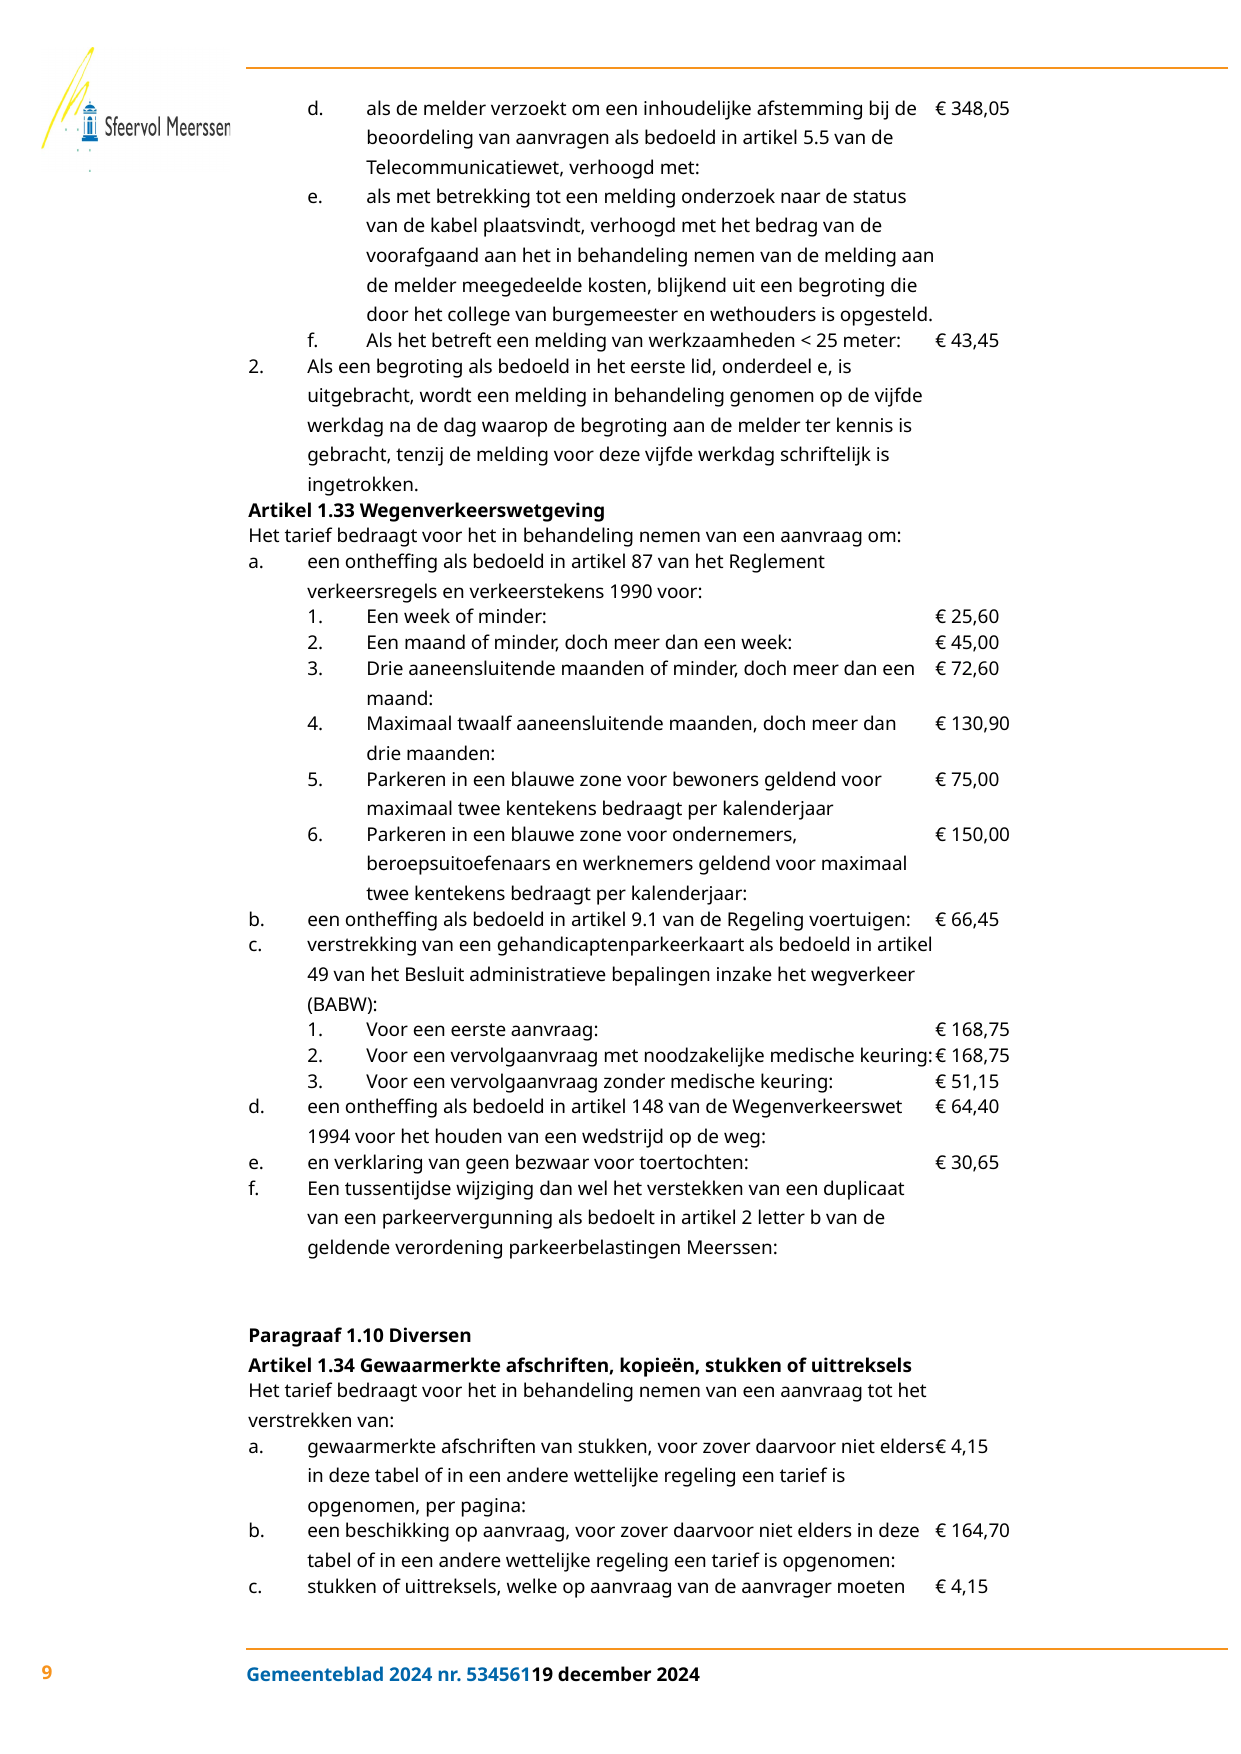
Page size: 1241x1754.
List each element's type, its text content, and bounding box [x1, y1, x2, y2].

table_cell Drie aaneensluitende maanden of minder, doch meer dan een maand: [248, 655, 935, 710]
table_cell [935, 548, 1152, 604]
table_cell € 168,75 [935, 1017, 1152, 1042]
table_cell gewaarmerkte afschriften van stukken, voor zover daarvoor niet elders in deze tabel of in een andere wettelijke regeling een tarief is opgenomen, per pagina: [248, 1433, 935, 1518]
table_cell € 30,65 [935, 1149, 1152, 1175]
table_cell € 45,00 [935, 629, 1152, 655]
table_cell Een week of minder: [248, 604, 935, 629]
table_cell een ontheffing als bedoeld in artikel 9.1 van de Regeling voertuigen: [248, 906, 935, 932]
table_cell Voor een vervolgaanvraag met noodzakelijke medische keuring: [248, 1042, 935, 1068]
table_cell € 43,45 [935, 327, 1152, 353]
table_cell Voor een vervolgaanvraag zonder medische keuring: [248, 1068, 935, 1094]
table_header als met betrekking tot een melding onderzoek naar de status van de kabel plaatsvindt, verhoogd met het bedrag van de voorafgaand aan het in behandeling nemen van de melding aan de melder meegedeelde kosten, blijkend uit een begroting die door het college van burgemeester en wethouders is opgesteld. [248, 183, 935, 327]
table_cell € 25,60 [935, 604, 1152, 629]
table_cell Maximaal twaalf aaneensluitende maanden, doch meer dan drie maanden: [248, 710, 935, 766]
table_cell Het tarief bedraagt voor het in behandeling nemen van een aanvraag tot het verstrekken van: [248, 1378, 935, 1433]
table_cell € 72,60 [935, 655, 1152, 710]
table_cell Parkeren in een blauwe zone voor ondernemers, beroepsuitoefenaars en werknemers geldend voor maximaal twee kentekens bedraagt per kalenderjaar: [248, 821, 935, 906]
table_cell een ontheffing als bedoeld in artikel 148 van de Wegenverkeerswet 1994 voor het houden van een wedstrijd op de weg: [248, 1094, 935, 1149]
table_cell [935, 1175, 1152, 1260]
table_cell Parkeren in een blauwe zone voor bewoners geldend voor maximaal twee kentekens bedraagt per kalenderjaar [248, 766, 935, 821]
text Paragraaf 1.10 Diversen [248, 1322, 1152, 1348]
table_cell € 168,75 [935, 1042, 1152, 1068]
table_cell als de melder verzoekt om een inhoudelijke afstemming bij de beoordeling van aanvragen als bedoeld in artikel 5.5 van de Telecommunicatiewet, verhoogd met: [248, 95, 935, 180]
table_cell [935, 1378, 1152, 1433]
table_header [935, 183, 1152, 327]
picture [41, 47, 231, 172]
table_cell [935, 932, 1152, 1017]
table_cell [935, 497, 1152, 523]
table_cell € 150,00 [935, 821, 1152, 906]
table_cell Het tarief bedraagt voor het in behandeling nemen van een aanvraag om: [248, 523, 935, 548]
table_cell Een tussentijdse wijziging dan wel het verstekken van een duplicaat van een parkeervergunning als bedoelt in artikel 2 letter b van de geldende verordening parkeerbelastingen Meerssen: [248, 1175, 935, 1260]
table_cell [935, 523, 1152, 548]
table_cell en verklaring van geen bezwaar voor toertochten: [248, 1149, 935, 1175]
table_cell Als het betreft een melding van werkzaamheden < 25 meter: [248, 327, 935, 353]
table_cell € 64,40 [935, 1094, 1152, 1149]
table_cell € 51,15 [935, 1068, 1152, 1094]
table_cell € 75,00 [935, 766, 1152, 821]
table_cell een beschikking op aanvraag, voor zover daarvoor niet elders in deze tabel of in een andere wettelijke regeling een tarief is opgenomen: [248, 1518, 935, 1573]
table_cell verstrekking van een gehandicaptenparkeerkaart als bedoeld in artikel 49 van het Besluit administratieve bepalingen inzake het wegverkeer (BABW): [248, 932, 935, 1017]
table_cell Voor een eerste aanvraag: [248, 1017, 935, 1042]
table_cell € 66,45 [935, 906, 1152, 932]
table_cell € 4,15 [935, 1433, 1152, 1518]
table_cell € 348,05 [935, 95, 1152, 180]
table_cell € 164,70 [935, 1518, 1152, 1573]
table_cell € 130,90 [935, 710, 1152, 766]
table_header Artikel 1.34 Gewaarmerkte afschriften, kopieën, stukken of uittreksels [248, 1352, 935, 1377]
table_cell € 4,15 [935, 1573, 1152, 1599]
table_cell een ontheffing als bedoeld in artikel 87 van het Reglement verkeersregels en verkeerstekens 1990 voor: [248, 548, 935, 604]
table_cell stukken of uittreksels, welke op aanvraag van de aanvrager moeten [248, 1573, 935, 1599]
table_cell Artikel 1.33 Wegenverkeerswetgeving [248, 497, 935, 523]
table_header [935, 1352, 1152, 1377]
table_cell Als een begroting als bedoeld in het eerste lid, onderdeel e, is uitgebracht, wordt een melding in behandeling genomen op de vijfde werkdag na de dag waarop de begroting aan de melder ter kennis is gebracht, tenzij de melding voor deze vijfde werkdag schriftelijk is ingetrokken. [248, 353, 935, 497]
table_cell [935, 353, 1152, 497]
table_cell Een maand of minder, doch meer dan een week: [248, 629, 935, 655]
